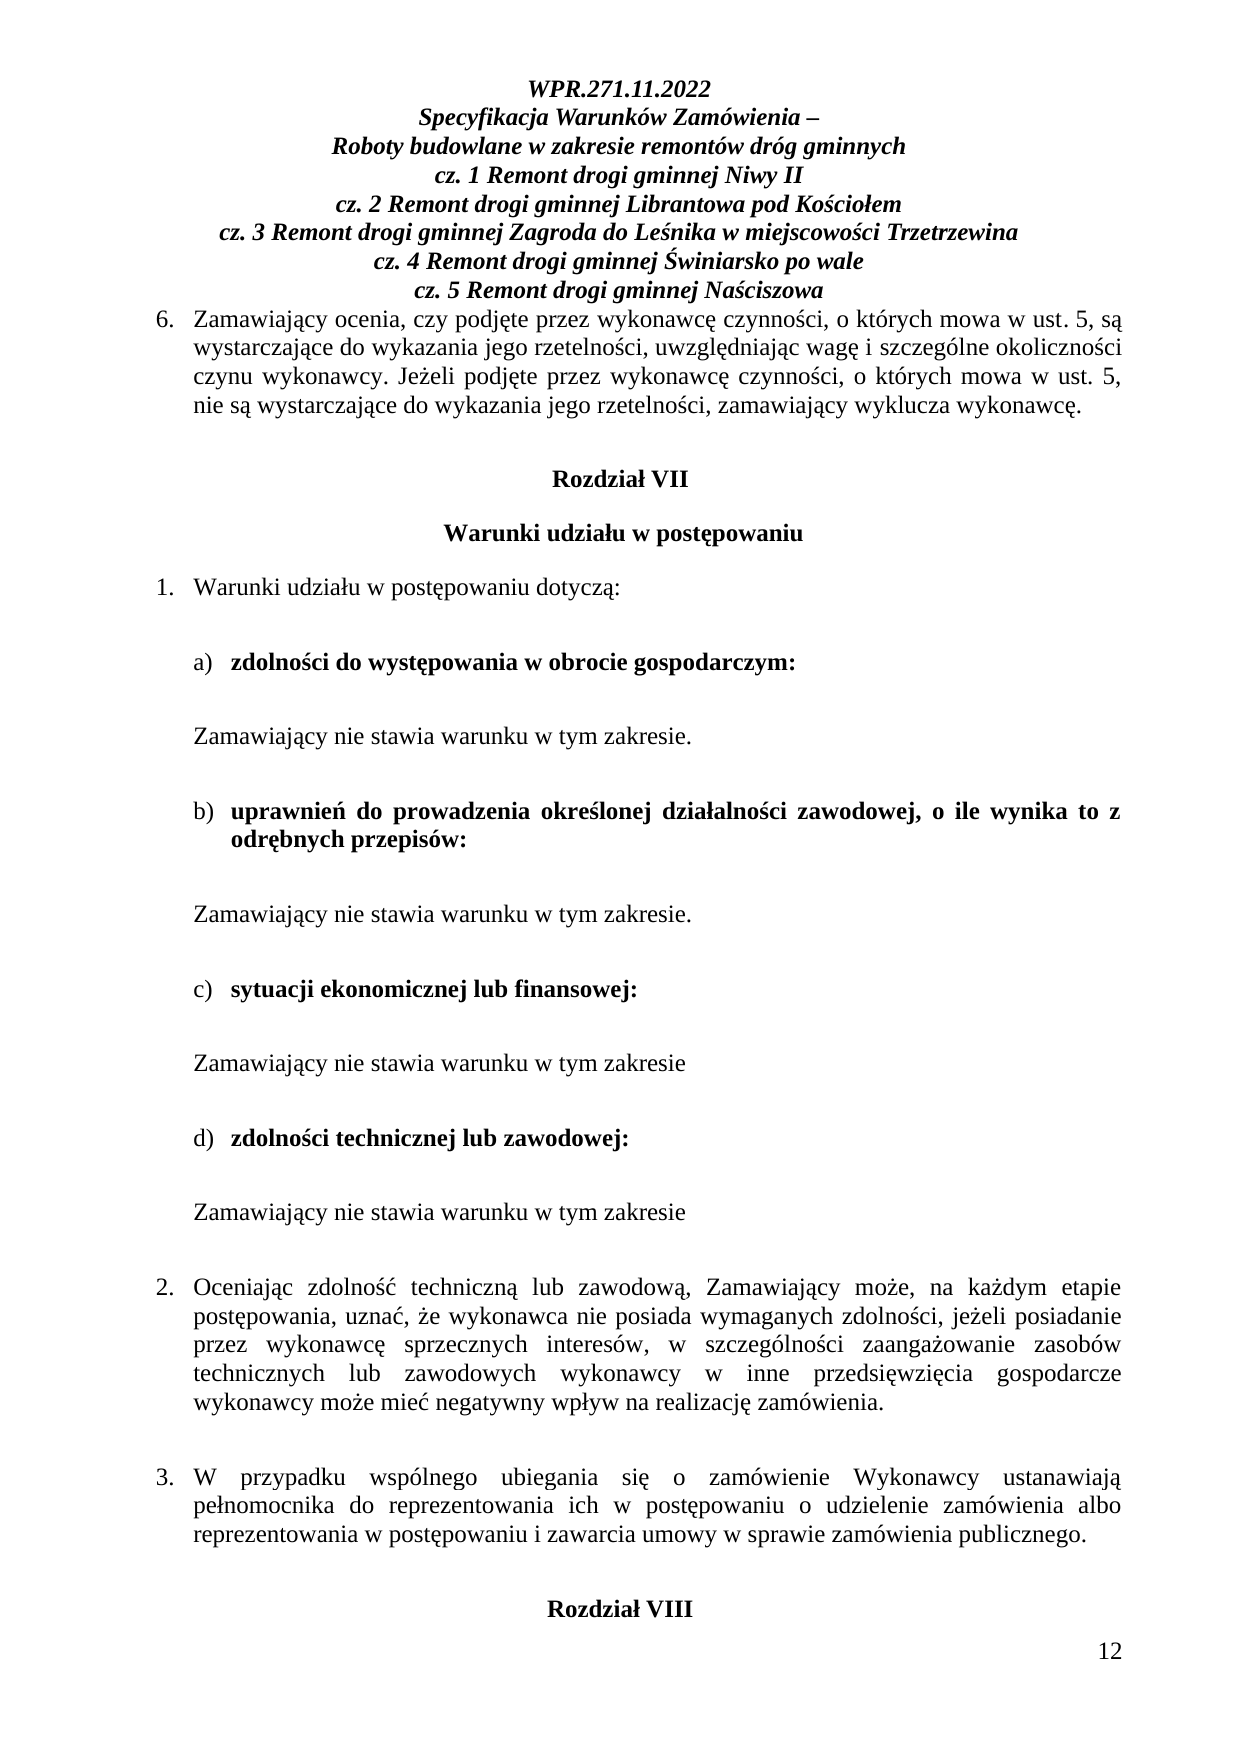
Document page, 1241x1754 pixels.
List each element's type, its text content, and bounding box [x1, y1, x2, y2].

list Zamawiający ocenia, czy podjęte przez wykonawcę czynności, o których mowa w ust. 5, są wystarczające do wykazania jego rzetelności, uwzględniając wagę i szczególne okoliczności czynu wykonawcy. Jeżeli podjęte przez wykonawcę czynności, o których mowa w ust. 5, nie są wystarczające do wykazania jego rzetelności, zamawiający wyklucza wykonawcę. [156, 304, 1122, 419]
list W przypadku wspólnego ubiegania się o zamówienie Wykonawcy ustanawiają pełnomocnika do reprezentowania ich w postępowaniu o udzielenie zamówienia albo reprezentowania w postępowaniu i zawarcia umowy w sprawie zamówienia publicznego. [156, 1462, 1122, 1548]
list Warunki udziału w postępowaniu dotyczą: [156, 572, 1122, 601]
text Rozdział VII [118, 464, 1122, 493]
text Rozdział VIII [118, 1594, 1122, 1622]
list uprawnień do prowadzenia określonej działalności zawodowej, o ile wynika to z odrębnych przepisów: [193, 796, 1122, 853]
list Oceniając zdolność techniczną lub zawodową, Zamawiający może, na każdym etapie postępowania, uznać, że wykonawca nie posiada wymaganych zdolności, jeżeli posiadanie przez wykonawcę sprzecznych interesów, w szczególności zaangażowanie zasobów technicznych lub zawodowych wykonawcy w inne przedsięwzięcia gospodarcze wykonawcy może mieć negatywny wpływ na realizację zamówienia. [156, 1272, 1122, 1416]
text Zamawiający nie stawia warunku w tym zakresie. [118, 721, 1122, 750]
text Warunki udziału w postępowaniu [118, 518, 1122, 547]
list zdolności do występowania w obrocie gospodarczym: [193, 647, 1122, 675]
list sytuacji ekonomicznej lub finansowej: [193, 974, 1122, 1002]
text Zamawiający nie stawia warunku w tym zakresie [118, 1048, 1122, 1077]
text Zamawiający nie stawia warunku w tym zakresie. [118, 899, 1122, 928]
list zdolności technicznej lub zawodowej: [193, 1123, 1122, 1152]
text Zamawiający nie stawia warunku w tym zakresie [118, 1197, 1122, 1226]
